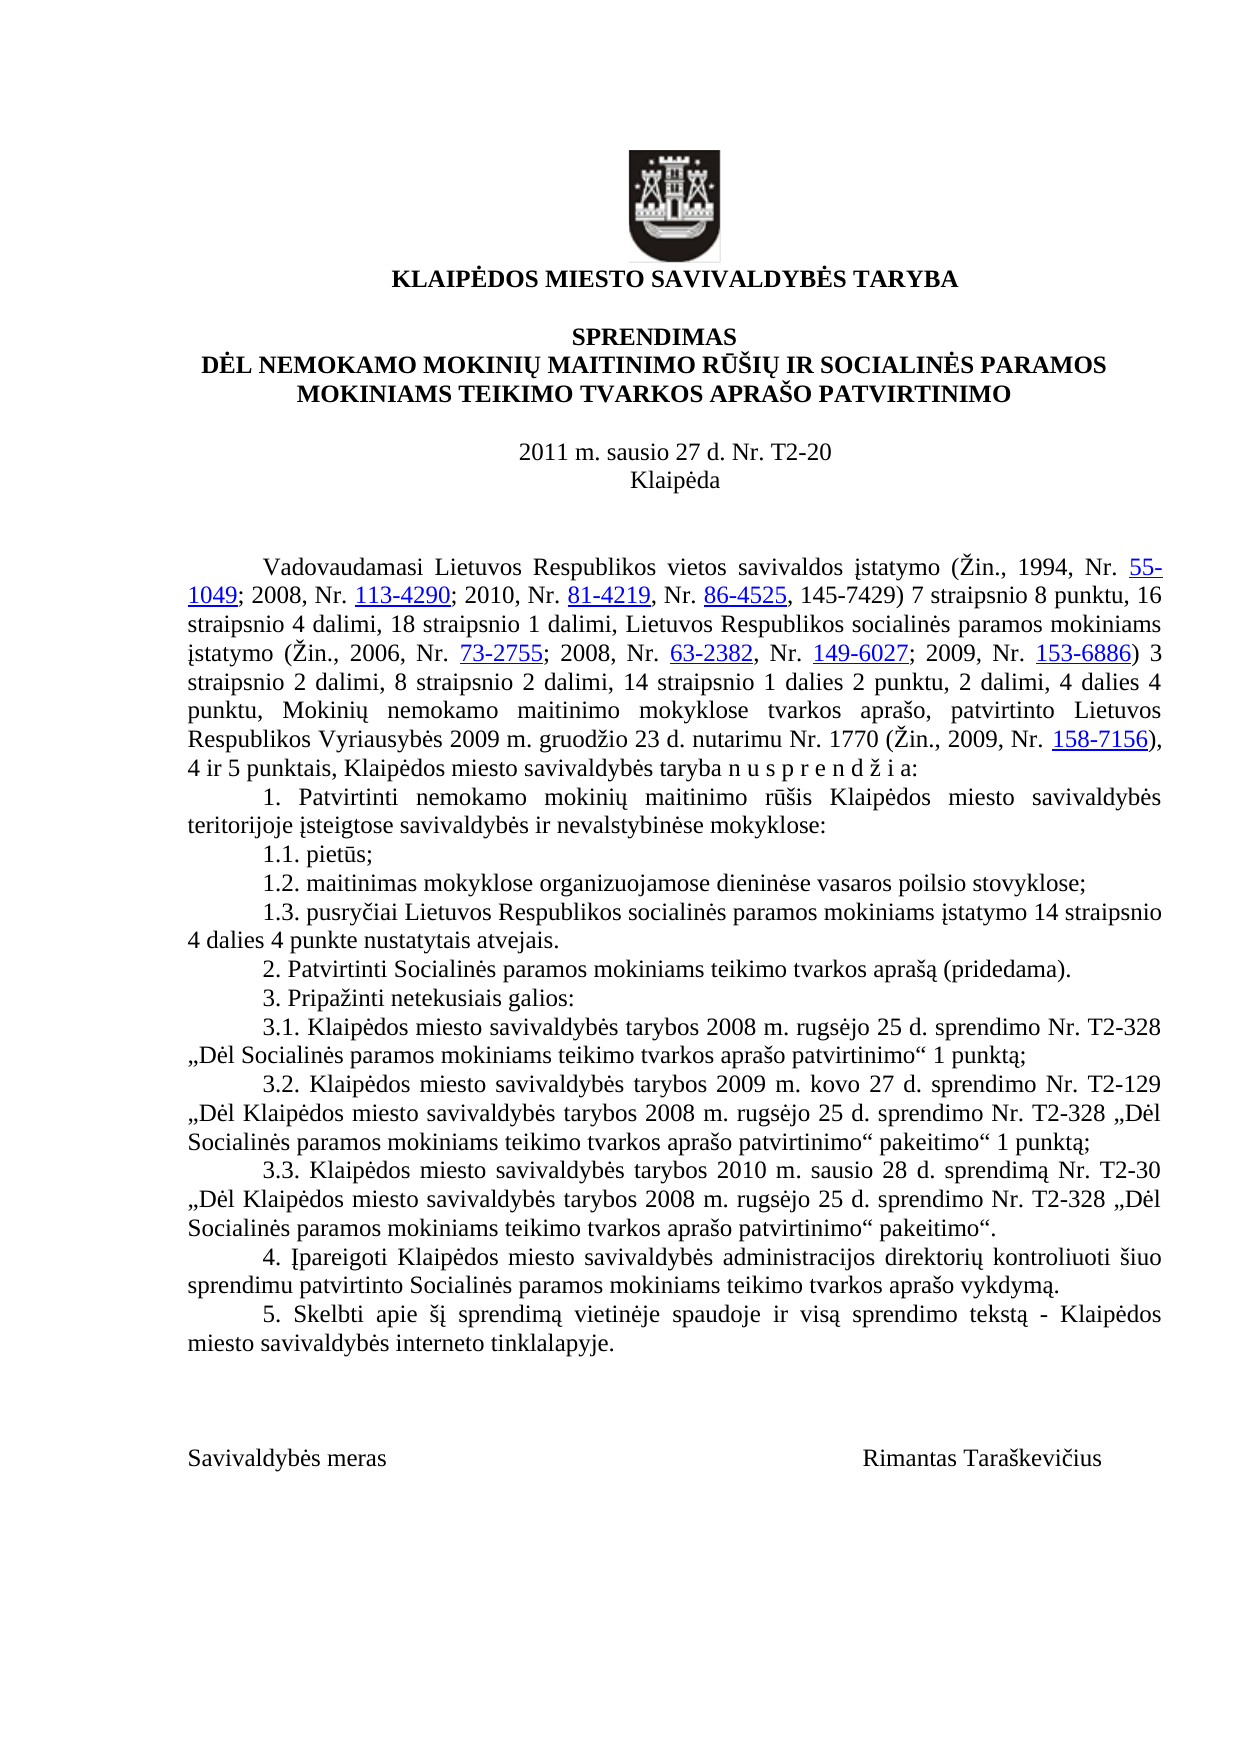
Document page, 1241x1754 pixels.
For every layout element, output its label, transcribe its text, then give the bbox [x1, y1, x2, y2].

text KLAIPĖDOS MIESTO SAVIVALDYBĖS TARYBA [187, 264, 1162, 293]
text 2. Patvirtinti Socialinės paramos mokiniams teikimo tvarkos aprašą (pridedama). [187, 954, 1162, 983]
text 3.2. Klaipėdos miesto savivaldybės tarybos 2009 m. kovo 27 d. sprendimo Nr. T2-129 „Dėl Klaipėdos miesto savivaldybės tarybos 2008 m. rugsėjo 25 d. sprendimo Nr. T2-328 „Dėl Socialinės paramos mokiniams teikimo tvarkos aprašo patvirtinimo“ pakeitimo“ 1 punktą; [187, 1069, 1162, 1155]
text 2011 m. sausio 27 d. Nr. T2-20 [187, 437, 1162, 465]
text 1.2. maitinimas mokyklose organizuojamose dieninėse vasaros poilsio stovyklose; [187, 868, 1162, 897]
text 3.1. Klaipėdos miesto savivaldybės tarybos 2008 m. rugsėjo 25 d. sprendimo Nr. T2-328 „Dėl Socialinės paramos mokiniams teikimo tvarkos aprašo patvirtinimo“ 1 punktą; [187, 1012, 1162, 1069]
text 3.3. Klaipėdos miesto savivaldybės tarybos 2010 m. sausio 28 d. sprendimą Nr. T2-30 „Dėl Klaipėdos miesto savivaldybės tarybos 2008 m. rugsėjo 25 d. sprendimo Nr. T2-328 „Dėl Socialinės paramos mokiniams teikimo tvarkos aprašo patvirtinimo“ pakeitimo“. [187, 1155, 1162, 1242]
text 4. Įpareigoti Klaipėdos miesto savivaldybės administracijos direktorių kontroliuoti šiuo sprendimu patvirtinto Socialinės paramos mokiniams teikimo tvarkos aprašo vykdymą. [187, 1242, 1162, 1299]
text 1. Patvirtinti nemokamo mokinių maitinimo rūšis Klaipėdos miesto savivaldybės teritorijoje įsteigtose savivaldybės ir nevalstybinėse mokyklose: [187, 782, 1162, 839]
text SPRENDIMAS [187, 322, 1121, 350]
text 1.1. pietūs; [187, 839, 1162, 868]
text 3. Pripažinti netekusiais galios: [187, 983, 1162, 1012]
text Klaipėda [187, 465, 1162, 494]
text Savivaldybės meras Rimantas Taraškevičius [187, 1443, 1162, 1472]
text 1.3. pusryčiai Lietuvos Respublikos socialinės paramos mokiniams įstatymo 14 straipsnio 4 dalies 4 punkte nustatytais atvejais. [187, 897, 1162, 954]
text 5. Skelbti apie šį sprendimą vietinėje spaudoje ir visą sprendimo tekstą - Klaipėdos miesto savivaldybės interneto tinklalapyje. [187, 1299, 1162, 1357]
text DĖL NEMOKAMO MOKINIŲ MAITINIMO RŪŠIŲ IR SOCIALINĖS PARAMOS MOKINIAMS TEIKIMO TVARKOS APRAŠO PATVIRTINIMO [187, 350, 1121, 408]
text Vadovaudamasi Lietuvos Respublikos vietos savivaldos įstatymo (Žin., 1994, Nr. 55-1049; 2008, Nr. 113-4290; 2010, Nr. 81-4219, Nr. 86-4525, 145-7429) 7 straipsnio 8 punktu, 16 straipsnio 4 dalimi, 18 straipsnio 1 dalimi, Lietuvos Respublikos socialinės paramos mokiniams įstatymo (Žin., 2006, Nr. 73-2755; 2008, Nr. 63-2382, Nr. 149-6027; 2009, Nr. 153-6886) 3 straipsnio 2 dalimi, 8 straipsnio 2 dalimi, 14 straipsnio 1 dalies 2 punktu, 2 dalimi, 4 dalies 4 punktu, Mokinių nemokamo maitinimo mokyklose tvarkos aprašo, patvirtinto Lietuvos Respublikos Vyriausybės 2009 m. gruodžio 23 d. nutarimu Nr. 1770 (Žin., 2009, Nr. 158-7156), 4 ir 5 punktais, Klaipėdos miesto savivaldybės taryba n u s p r e n d ž i a: [187, 552, 1162, 782]
